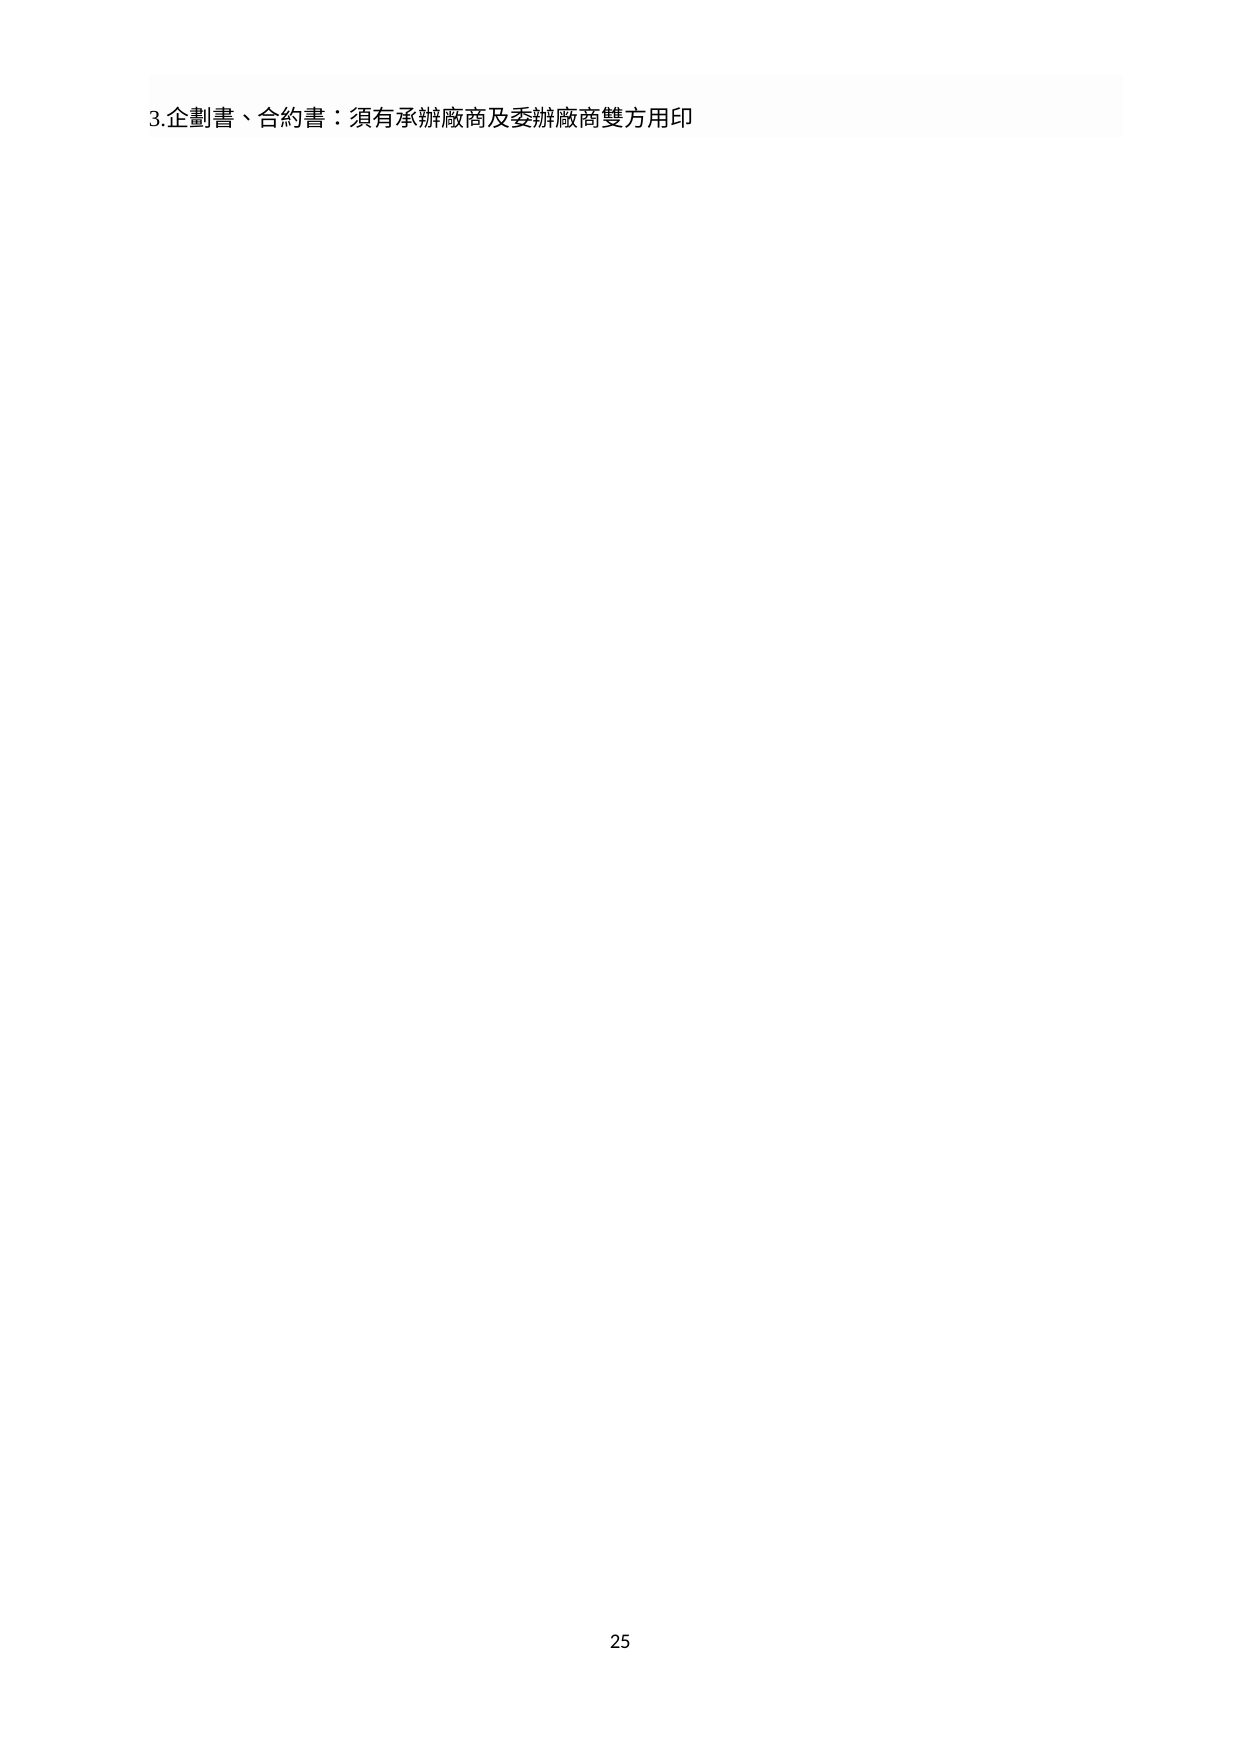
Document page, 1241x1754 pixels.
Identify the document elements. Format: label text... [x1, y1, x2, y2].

text 3.企劃書、合約書：須有承辦廠商及委辦廠商雙方用印 [149, 75, 1123, 137]
